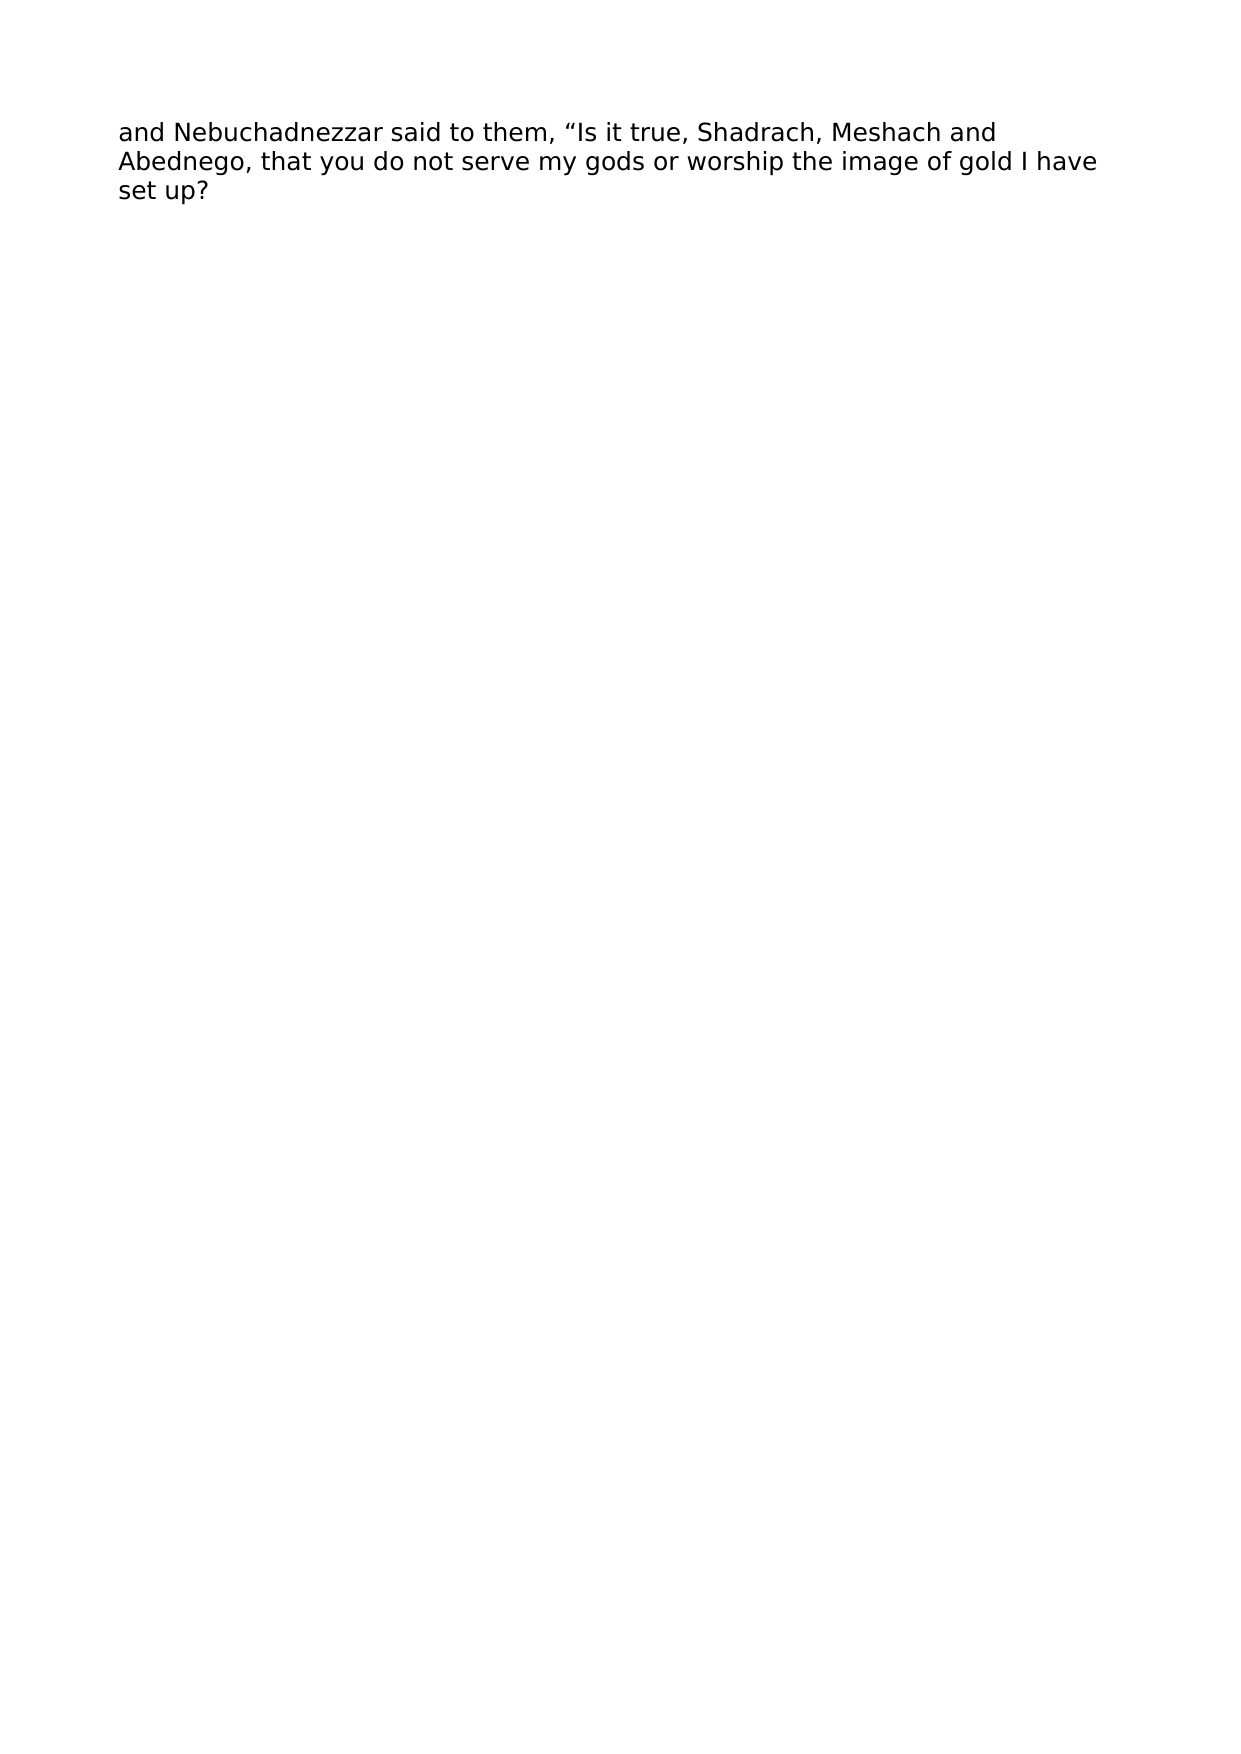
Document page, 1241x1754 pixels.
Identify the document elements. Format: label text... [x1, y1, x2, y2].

text and Nebuchadnezzar said to them, “Is it true, Shadrach, Meshach and Abednego, that you do not serve my gods or worship the image of gold I have set up? [118, 118, 1122, 206]
